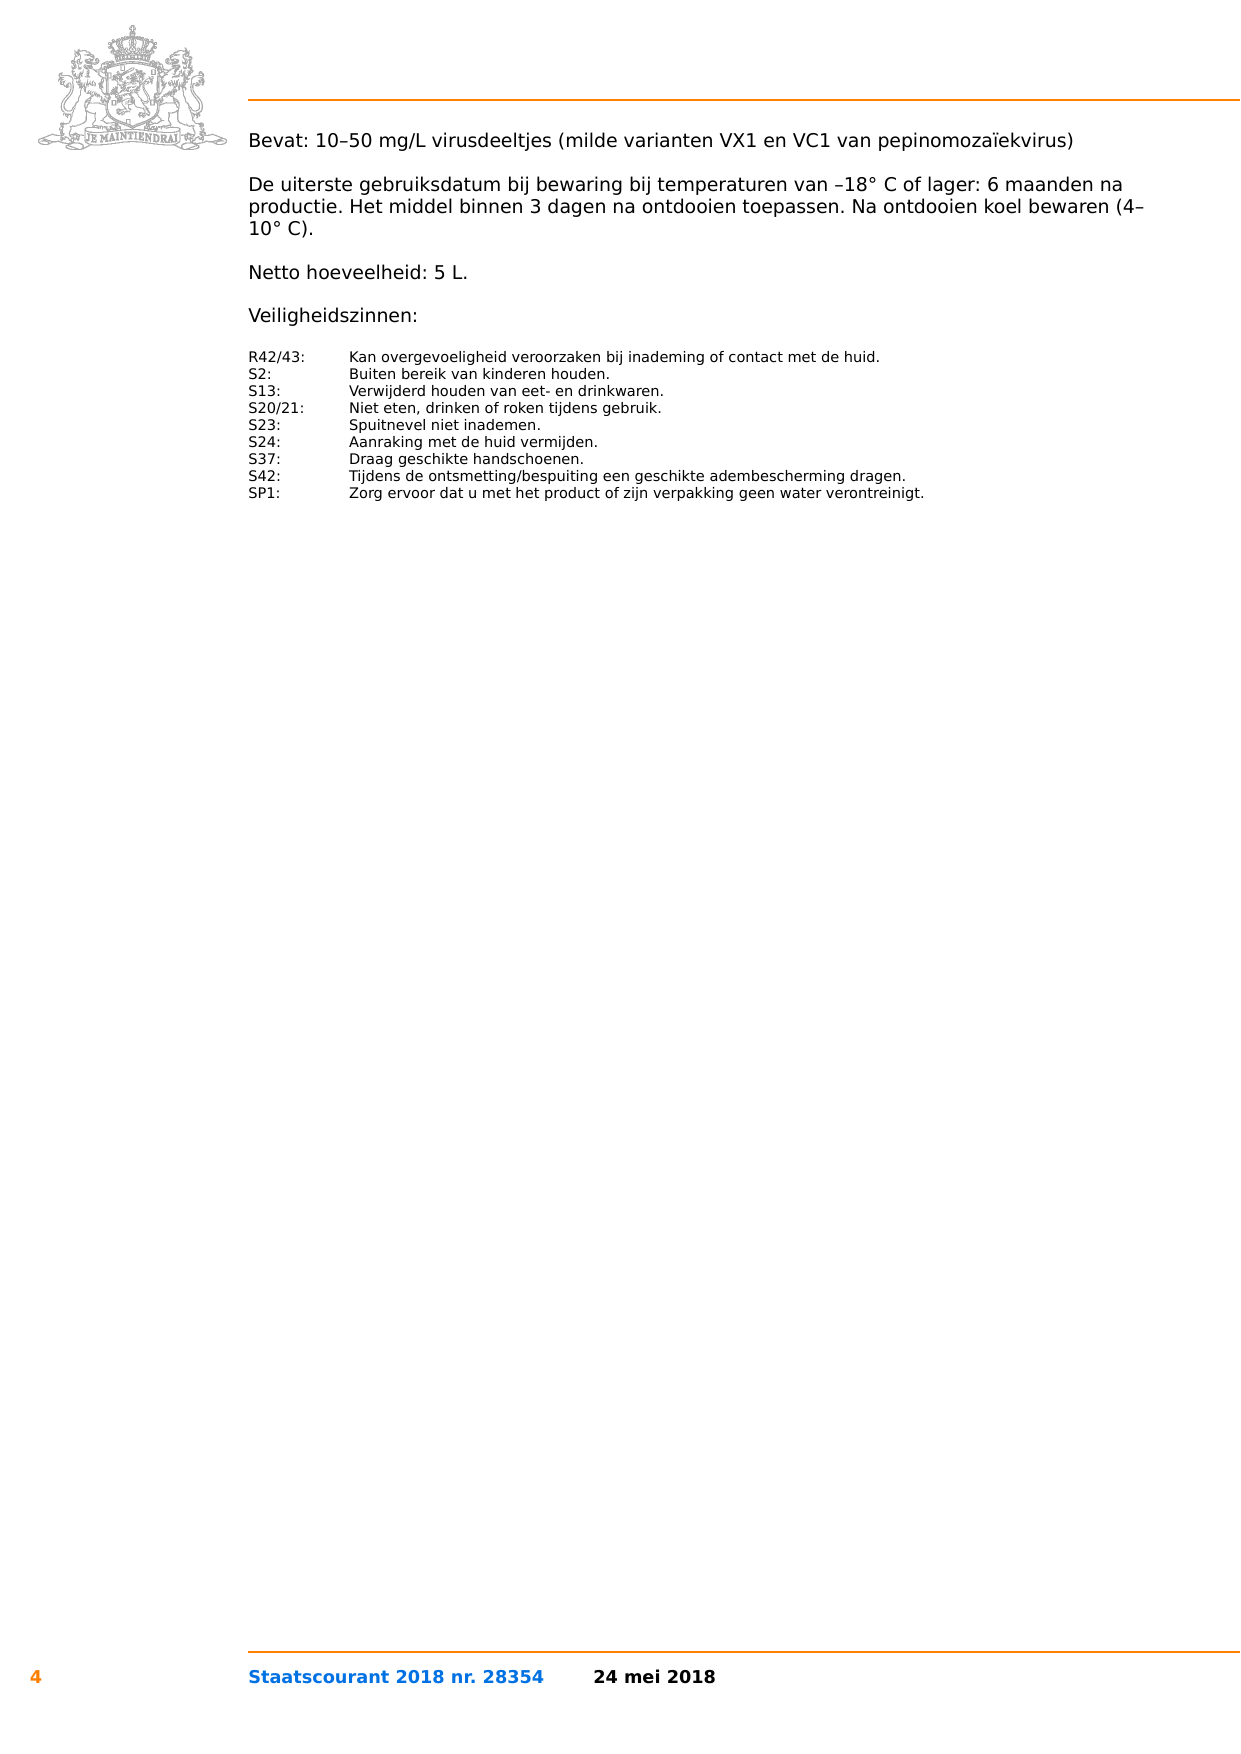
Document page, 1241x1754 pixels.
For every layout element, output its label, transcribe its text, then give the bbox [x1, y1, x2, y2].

table_cell Spuitnevel niet inademen. [343, 417, 1163, 434]
text Netto hoeveelheid: 5 L. [248, 262, 1163, 283]
table_cell SP1: [248, 485, 343, 502]
text Bevat: 10–50 mg/L virusdeeltjes (milde varianten VX1 en VC1 van pepinomozaïekvirus) [248, 130, 1163, 152]
table_cell S2: [248, 366, 343, 383]
table_header Kan overgevoeligheid veroorzaken bij inademing of contact met de huid. [343, 349, 1163, 366]
table_cell Draag geschikte handschoenen. [343, 451, 1163, 468]
table_cell S42: [248, 468, 343, 485]
picture [38, 25, 227, 150]
text De uiterste gebruiksdatum bij bewaring bij temperaturen van –18° C of lager: 6 maanden na productie. Het middel binnen 3 dagen na ontdooien toepassen. Na ontdooien koel bewaren (4–10° C). [248, 174, 1163, 240]
table_cell Aanraking met de huid vermijden. [343, 434, 1163, 451]
table_cell S24: [248, 434, 343, 451]
table_cell S37: [248, 451, 343, 468]
table_cell Niet eten, drinken of roken tijdens gebruik. [343, 400, 1163, 417]
table_cell Buiten bereik van kinderen houden. [343, 366, 1163, 383]
table_header R42/43: [248, 349, 343, 366]
table_cell S23: [248, 417, 343, 434]
table_cell Tijdens de ontsmetting/bespuiting een geschikte adembescherming dragen. [343, 468, 1163, 485]
table_cell Verwijderd houden van eet- en drinkwaren. [343, 383, 1163, 400]
table_cell S13: [248, 383, 343, 400]
text Veiligheidszinnen: [248, 305, 1163, 327]
table_cell Zorg ervoor dat u met het product of zijn verpakking geen water verontreinigt. [343, 485, 1163, 502]
table_cell S20/21: [248, 400, 343, 417]
